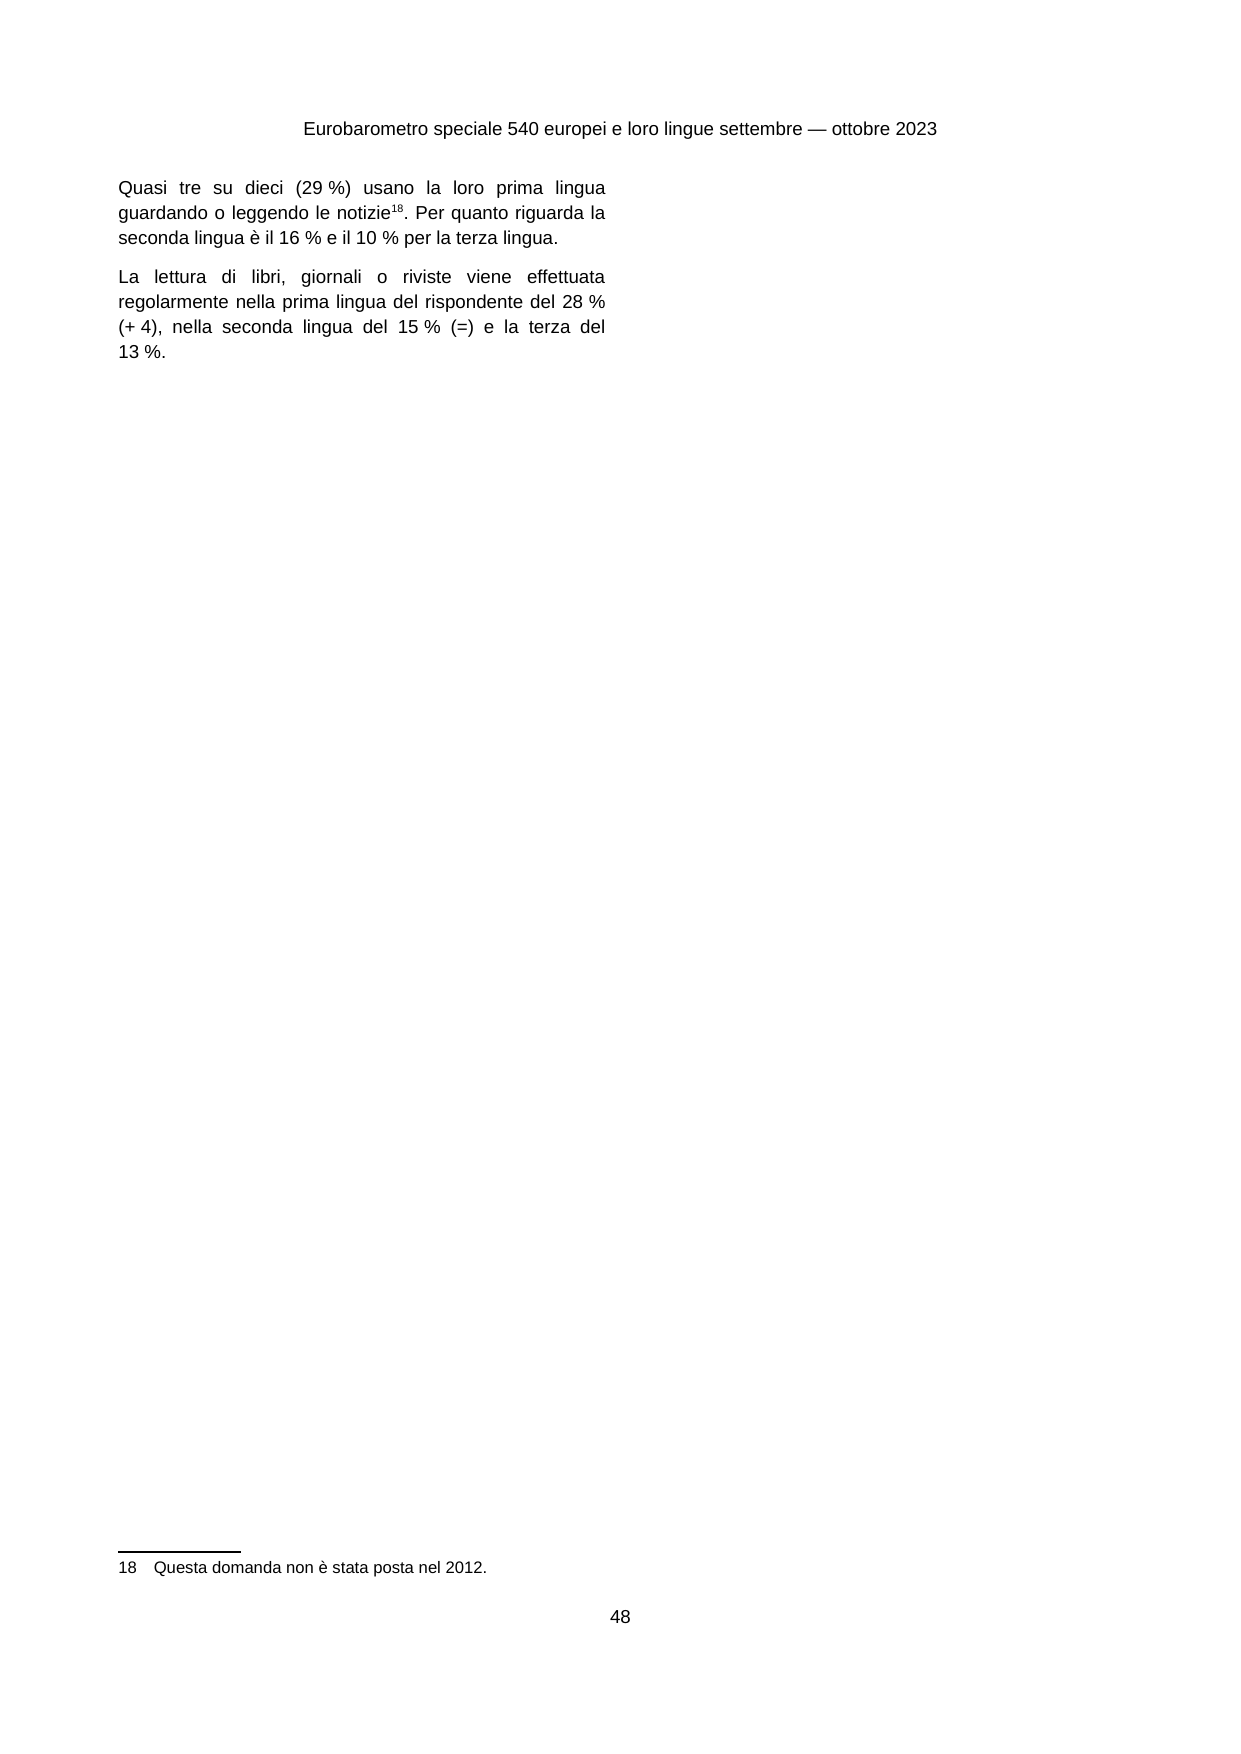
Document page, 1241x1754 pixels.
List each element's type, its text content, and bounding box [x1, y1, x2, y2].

text Quasi tre su dieci (29 %) usano la loro prima lingua guardando o leggendo le notizie. Per quanto riguarda la seconda lingua è il 16 % e il 10 % per la terza lingua. [118, 177, 605, 248]
text Questa domanda non è stata posta nel 2012. [118, 1558, 605, 1577]
text La lettura di libri, giornali o riviste viene effettuata regolarmente nella prima lingua del rispondente del 28 % (+ 4), nella seconda lingua del 15 % (=) e la terza del 13 %. [118, 266, 605, 362]
